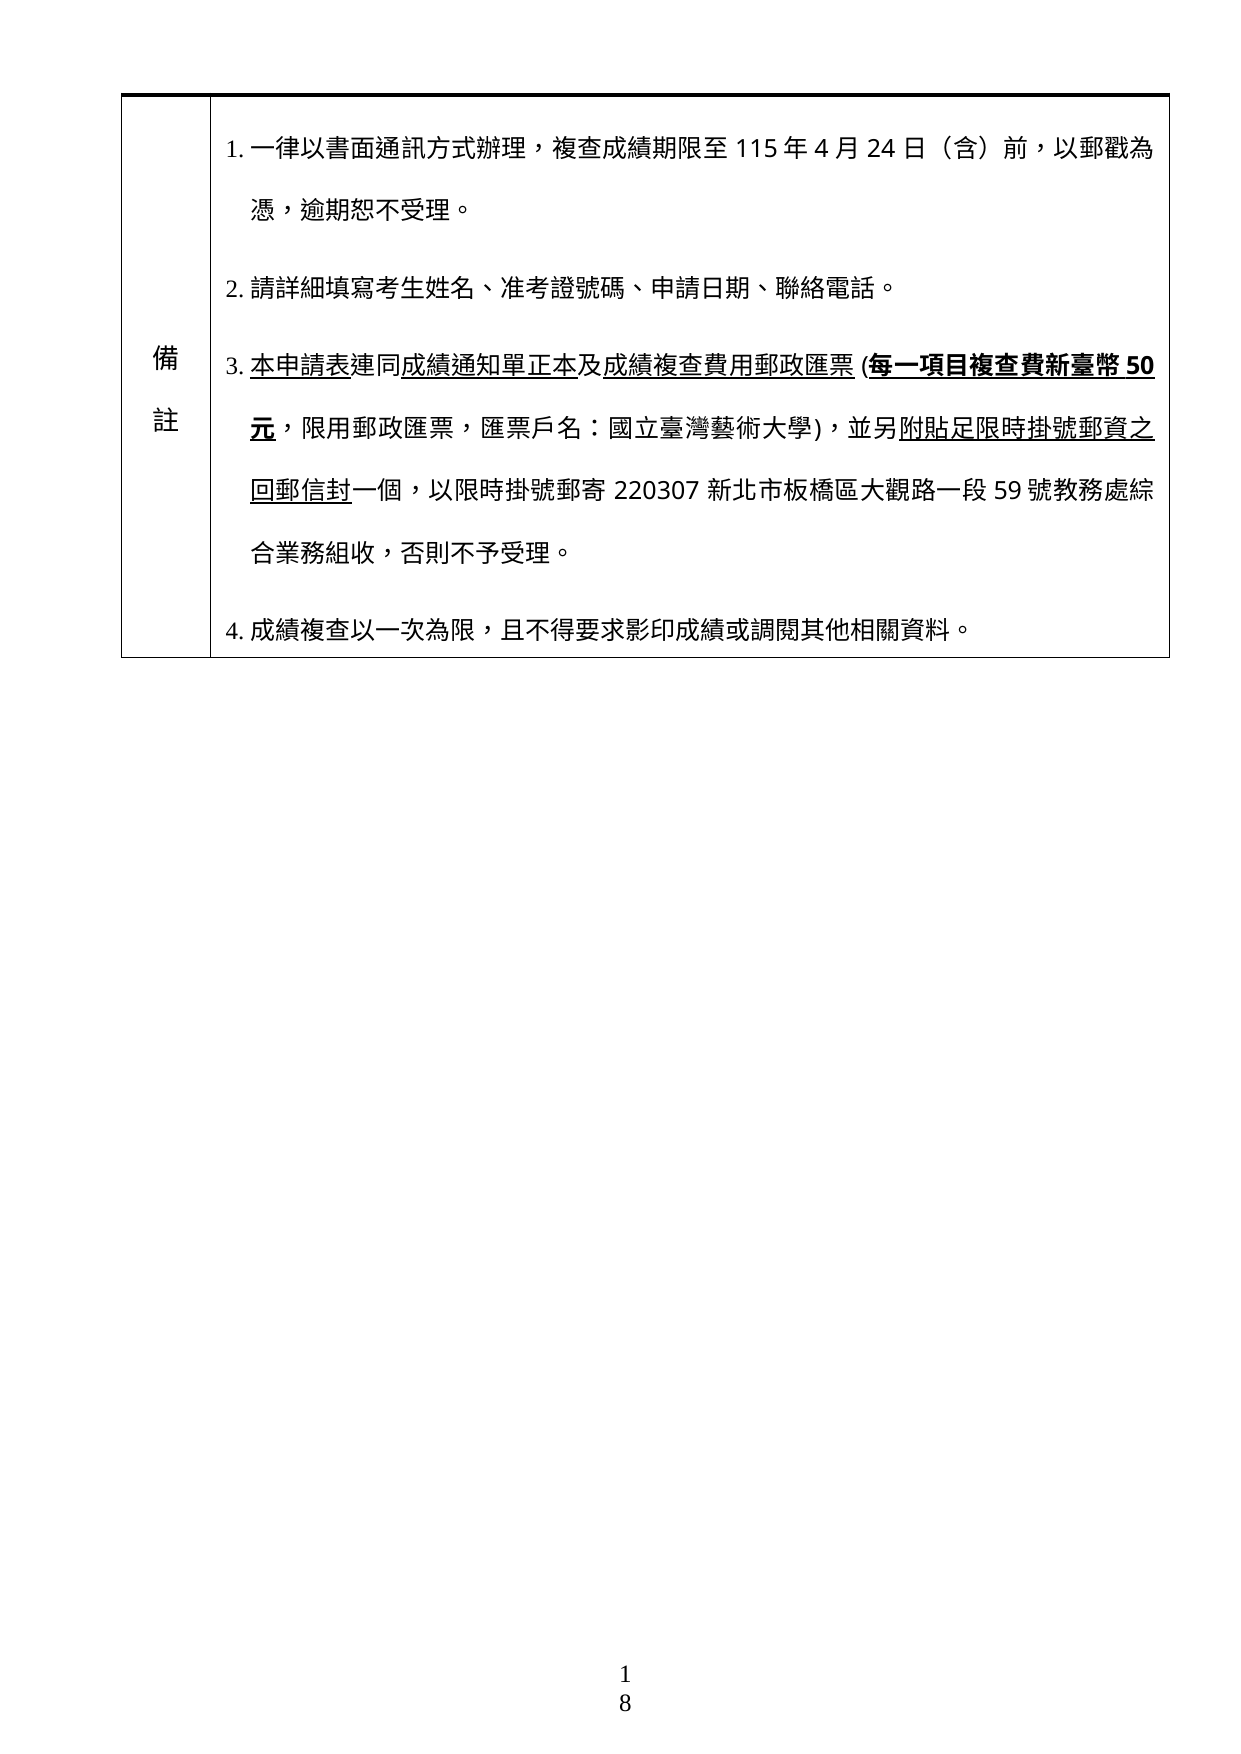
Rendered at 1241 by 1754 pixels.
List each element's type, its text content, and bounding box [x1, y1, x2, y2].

table_cell 備 註 [122, 97, 210, 657]
table_cell 一律以書面通訊方式辦理，複查成績期限至115年 4 月 24 日（含）前，以郵戳為憑，逾期恕不受理。 請詳細填寫考生姓名、准考證號碼、申請日期、聯絡電話。 本申請表連同成績通知單正本及成績複查費用郵政匯票 (每一項目複查費新臺幣50元，限用郵政匯票，匯票戶名：國立臺灣藝術大學)，並另附貼足限時掛號郵資之回郵信封一個，以限時掛號郵寄 220307 新北市板橋區大觀路一段59號教務處綜合業務組收，否則不予受理。 成績複查以一次為限，且不得要求影印成績或調閱其他相關資料。 [211, 97, 1169, 657]
